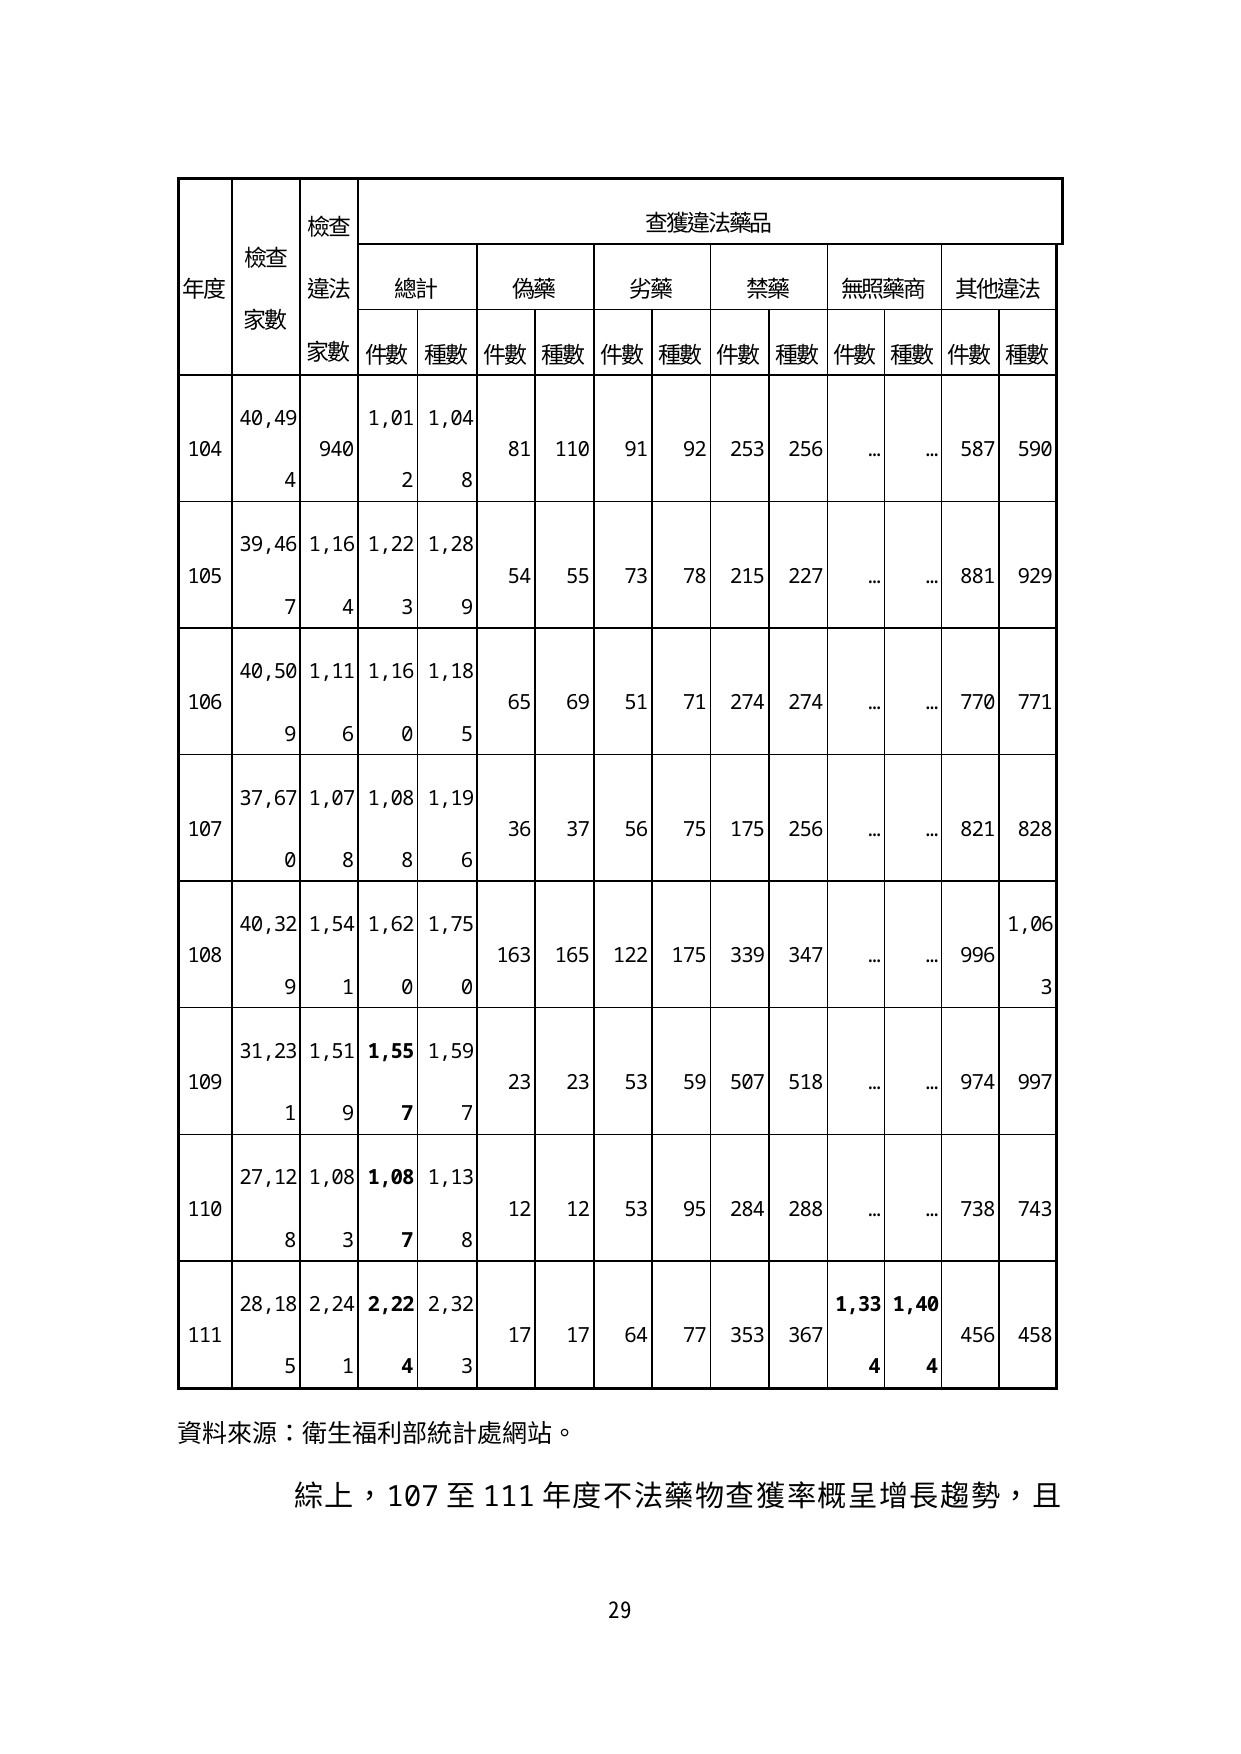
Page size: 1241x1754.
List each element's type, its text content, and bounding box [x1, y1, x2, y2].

table_cell 12 [536, 1135, 593, 1260]
text 資料來源：衛生福利部統計處網站。 [177, 1390, 1063, 1452]
table_cell … [885, 502, 941, 627]
table_cell 456 [942, 1262, 998, 1387]
table_cell 23 [478, 1008, 534, 1133]
table_cell 53 [595, 1135, 651, 1260]
table_cell 件數 [595, 310, 651, 374]
table_cell 種數 [770, 310, 827, 374]
table_cell [1058, 1007, 1062, 1133]
table_header 年度 [180, 180, 231, 374]
table_cell 種數 [418, 310, 476, 374]
table_cell 件數 [359, 310, 417, 374]
table_cell 110 [180, 1135, 231, 1260]
table_cell 215 [711, 502, 768, 627]
table_cell 65 [478, 629, 534, 754]
text 綜上，107至111年度不法藥物查獲率概呈增長趨勢，且 [236, 1452, 1063, 1515]
table_cell 31,231 [233, 1008, 299, 1133]
table_cell 507 [711, 1008, 768, 1133]
table_cell 39,467 [233, 502, 299, 627]
table_cell 種數 [536, 310, 593, 374]
table_cell 1,078 [301, 755, 357, 880]
table_cell 12 [478, 1135, 534, 1260]
table_cell 353 [711, 1262, 768, 1387]
table_cell … [885, 376, 941, 501]
table_cell 17 [478, 1262, 534, 1387]
table_cell … [828, 1135, 884, 1260]
table_cell 件數 [828, 310, 884, 374]
table_cell 107 [180, 755, 231, 880]
table_cell [1058, 374, 1062, 501]
table_cell 1,597 [418, 1008, 476, 1133]
table_cell … [828, 629, 884, 754]
table_cell 71 [653, 629, 710, 754]
table_cell 偽藥 [478, 245, 593, 308]
table_cell 175 [711, 755, 768, 880]
table_cell 165 [536, 882, 593, 1007]
table_cell 1,088 [359, 755, 417, 880]
table_cell 821 [942, 755, 998, 880]
table_cell 總計 [359, 245, 476, 308]
table_header 檢查違法 家數 [301, 180, 357, 374]
table_cell 518 [770, 1008, 827, 1133]
table_cell 1,519 [301, 1008, 357, 1133]
table_cell 108 [180, 882, 231, 1007]
table_cell 122 [595, 882, 651, 1007]
table_cell 2,224 [359, 1262, 417, 1387]
table_cell 587 [942, 376, 998, 501]
table_cell 1,087 [359, 1135, 417, 1260]
table_cell 929 [1000, 502, 1055, 627]
table_cell … [885, 882, 941, 1007]
table_cell 27,128 [233, 1135, 299, 1260]
table_cell 743 [1000, 1135, 1055, 1260]
table_cell 件數 [478, 310, 534, 374]
table_cell 77 [653, 1262, 710, 1387]
table_cell … [828, 755, 884, 880]
table_cell 347 [770, 882, 827, 1007]
table_cell … [828, 376, 884, 501]
table_cell 1,541 [301, 882, 357, 1007]
table_cell 種數 [1000, 310, 1055, 374]
table_cell 81 [478, 376, 534, 501]
table_cell … [885, 1008, 941, 1133]
table_cell 95 [653, 1135, 710, 1260]
table_cell 40,494 [233, 376, 299, 501]
table_cell … [828, 882, 884, 1007]
table_cell 110 [536, 376, 593, 501]
table_cell 590 [1000, 376, 1055, 501]
table_cell 1,620 [359, 882, 417, 1007]
table_cell … [885, 629, 941, 754]
table_cell 1,557 [359, 1008, 417, 1133]
table_cell 284 [711, 1135, 768, 1260]
table_cell … [885, 755, 941, 880]
table_cell 771 [1000, 629, 1055, 754]
table_cell 288 [770, 1135, 827, 1260]
table_cell 828 [1000, 755, 1055, 880]
table_cell 111 [180, 1262, 231, 1387]
table_cell 78 [653, 502, 710, 627]
table_cell 75 [653, 755, 710, 880]
table_cell 51 [595, 629, 651, 754]
table_cell … [828, 1008, 884, 1133]
table_cell 28,185 [233, 1262, 299, 1387]
table_cell 件數 [942, 310, 998, 374]
table_cell 無照藥商 [828, 245, 941, 308]
table_cell 2,323 [418, 1262, 476, 1387]
table_cell 59 [653, 1008, 710, 1133]
table_cell 163 [478, 882, 534, 1007]
table_cell … [828, 502, 884, 627]
table_cell 54 [478, 502, 534, 627]
table_cell 1,185 [418, 629, 476, 754]
table_cell [1058, 754, 1062, 880]
table_cell 1,196 [418, 755, 476, 880]
table_cell 1,289 [418, 502, 476, 627]
table_cell 227 [770, 502, 827, 627]
table_cell 40,329 [233, 882, 299, 1007]
table_cell 738 [942, 1135, 998, 1260]
table_cell 274 [770, 629, 827, 754]
table_cell 69 [536, 629, 593, 754]
table_cell 256 [770, 755, 827, 880]
table_cell 1,223 [359, 502, 417, 627]
table_cell [1058, 309, 1062, 374]
table_cell 92 [653, 376, 710, 501]
table_cell [1058, 501, 1062, 627]
table_cell 1,063 [1000, 882, 1055, 1007]
table_cell [1058, 880, 1062, 1007]
table_cell 367 [770, 1262, 827, 1387]
table_cell 881 [942, 502, 998, 627]
table_cell 73 [595, 502, 651, 627]
table_cell 53 [595, 1008, 651, 1133]
table_cell 274 [711, 629, 768, 754]
table_cell 104 [180, 376, 231, 501]
table_cell 106 [180, 629, 231, 754]
table_cell 1,404 [885, 1262, 941, 1387]
table_cell … [885, 1135, 941, 1260]
table_cell 974 [942, 1008, 998, 1133]
table_cell 其他違法 [942, 245, 1055, 308]
table_cell 2,241 [301, 1262, 357, 1387]
table_cell 105 [180, 502, 231, 627]
table_cell 1,116 [301, 629, 357, 754]
table_cell 17 [536, 1262, 593, 1387]
table_cell 109 [180, 1008, 231, 1133]
table_cell 997 [1000, 1008, 1055, 1133]
table_cell 36 [478, 755, 534, 880]
table_cell 1,012 [359, 376, 417, 501]
table_cell 256 [770, 376, 827, 501]
table_cell 1,334 [828, 1262, 884, 1387]
table_header 檢查 家數 [233, 180, 299, 374]
table_cell 劣藥 [595, 245, 710, 308]
table_cell 種數 [653, 310, 710, 374]
table_cell 1,750 [418, 882, 476, 1007]
table_cell 37,670 [233, 755, 299, 880]
table_cell 940 [301, 376, 357, 501]
table_cell 件數 [711, 310, 768, 374]
table_cell 1,164 [301, 502, 357, 627]
table_cell 55 [536, 502, 593, 627]
table_cell 56 [595, 755, 651, 880]
table_cell 770 [942, 629, 998, 754]
table_cell 339 [711, 882, 768, 1007]
table_cell 253 [711, 376, 768, 501]
table_cell [1058, 1134, 1062, 1260]
table_cell 1,083 [301, 1135, 357, 1260]
table_cell [1058, 245, 1062, 308]
table_cell [1058, 627, 1062, 754]
table_cell 64 [595, 1262, 651, 1387]
table_cell 1,138 [418, 1135, 476, 1260]
table_cell 1,160 [359, 629, 417, 754]
table_cell 1,048 [418, 376, 476, 501]
table_cell 458 [1000, 1262, 1055, 1387]
table_cell 禁藥 [711, 245, 827, 308]
table_cell 996 [942, 882, 998, 1007]
table_cell 175 [653, 882, 710, 1007]
table_cell 40,509 [233, 629, 299, 754]
table_cell 23 [536, 1008, 593, 1133]
table_cell [1058, 1260, 1062, 1387]
table_cell 種數 [885, 310, 941, 374]
table_cell 37 [536, 755, 593, 880]
table_header 查獲違法藥品 [359, 180, 1061, 243]
table_cell 91 [595, 376, 651, 501]
